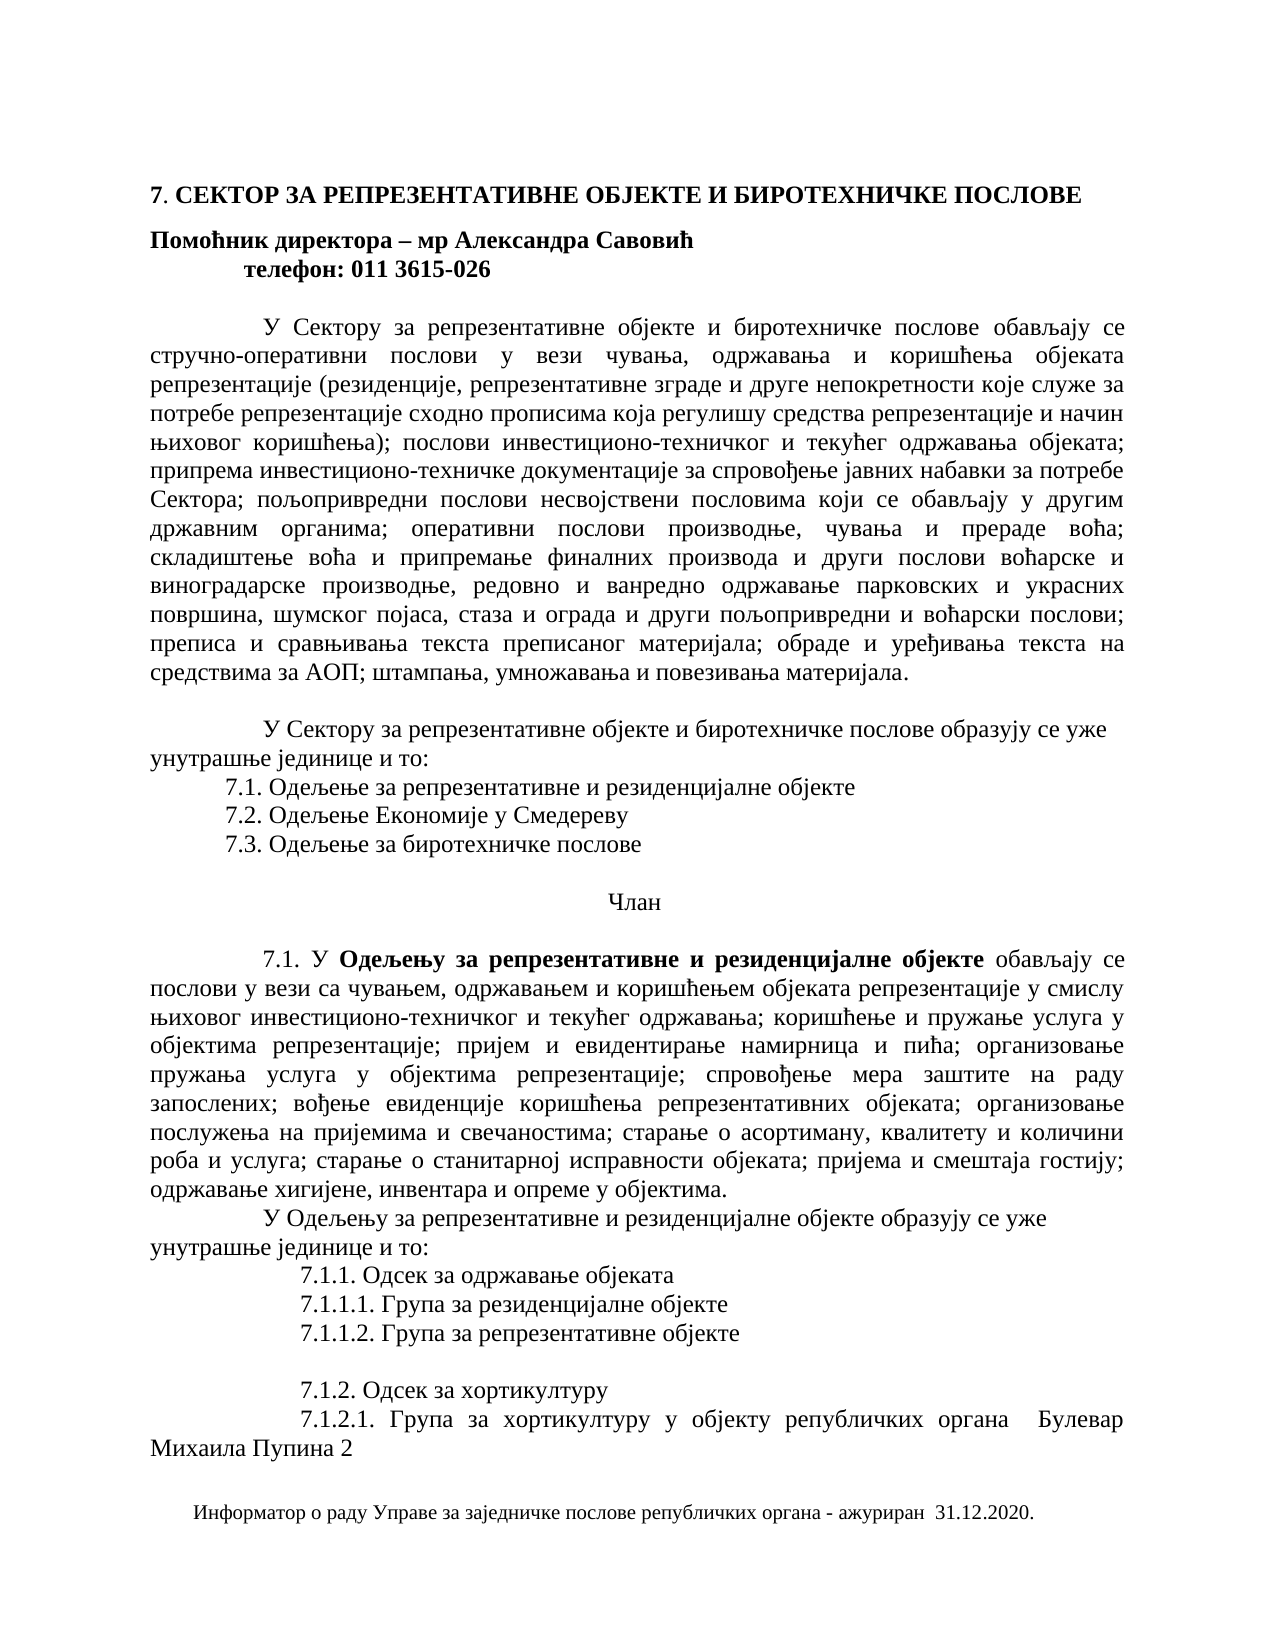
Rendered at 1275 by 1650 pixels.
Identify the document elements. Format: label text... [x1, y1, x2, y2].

text 7. СЕКТОР ЗА РЕПРЕЗЕНТАТИВНЕ ОБЈЕКТЕ И БИРОТЕХНИЧКЕ ПОСЛОВЕ [150, 180, 1125, 209]
text 7.1.1. Одсек за одржавање објеката [150, 1260, 1125, 1289]
text 7.1.2.1. Група за хортикултуру у објекту републичких органа Булевар Михаила Пупина 2 [150, 1404, 1125, 1462]
text 7.1.2. Одсек за хортикултуру [150, 1375, 1125, 1404]
text Помоћник директора – мр Александра Савовић [150, 225, 1125, 254]
text 7.3. Oдељење за биротехничке послове [150, 829, 1125, 858]
text 7.1.1.1. Група за резиденцијалне објекте [150, 1289, 1125, 1318]
text 7.1.1.2. Група за репрезентативне објекте [150, 1318, 1125, 1347]
text У Сектору за репрезентативне објекте и биротехничке послове образују се уже унутрашње јединице и то: [150, 714, 1125, 772]
text 7.2. Одељење Економије у Смедереву [150, 800, 1125, 829]
text телефон: 011 3615-026 [150, 254, 1125, 283]
text У Одељењу за репрезентативне и резиденцијалне објекте образују се уже унутрашње јединице и то: [150, 1203, 1125, 1260]
text 7.1. Одељење за репрезентативне и резиденцијалне објекте [150, 772, 1125, 800]
text У Сектору за репрезентативне објекте и биротехничке послове обављају се стручно-оперативни послови у вези чувања, одржавања и коришћења објеката репрезентације (резиденције, репрезентативне зграде и друге непокретности које служе за потребе репрезентације сходно прописима која регулишу средства репрезентације и начин њиховог коришћења); послови инвестиционо-техничког и текућег одржавања објеката; припрема инвестиционо-техничке документације за спровођење јавних набавки за потребе Сектора; пољопривредни послови несвојствени пословима који се обављају у другим државним органима; оперативни послови производње, чувања и прераде воћа; складиштење воћа и припремање финалних производа и други послови воћарске и виноградарске производње, редовно и ванредно одржавање парковских и украсних површина, шумског појаса, стаза и ограда и други пољопривредни и воћарски послови; преписa и сравњивањa текста преписаног материјалa; обрадe и уређивањa текста на средствима за АОП; штампања, умножавања и повезивања материјала. [150, 312, 1125, 685]
text Члан [150, 887, 1125, 915]
text 7.1. У Одељењу за репрезентативне и резиденцијалне објекте обављају се послови у вези са чувањем, одржавањем и коришћењем објеката репрезентације у смислу њиховог инвестиционо-техничког и текућег одржавања; коришћење и пружање услуга у објектима репрезентације; пријем и евидентирање намирница и пића; организовање пружања услуга у објектима репрезентације; спровођење мера заштите на раду запослених; вођење евиденције коришћења репрезентативних објеката; организовање послужења на пријемима и свечаностима; старање о асортиману, квалитету и количини роба и услуга; старање о станитарној исправности објеката; пријема и смештаја гостију; одржавање хигијене, инвентара и опреме у објектима. [150, 944, 1125, 1203]
